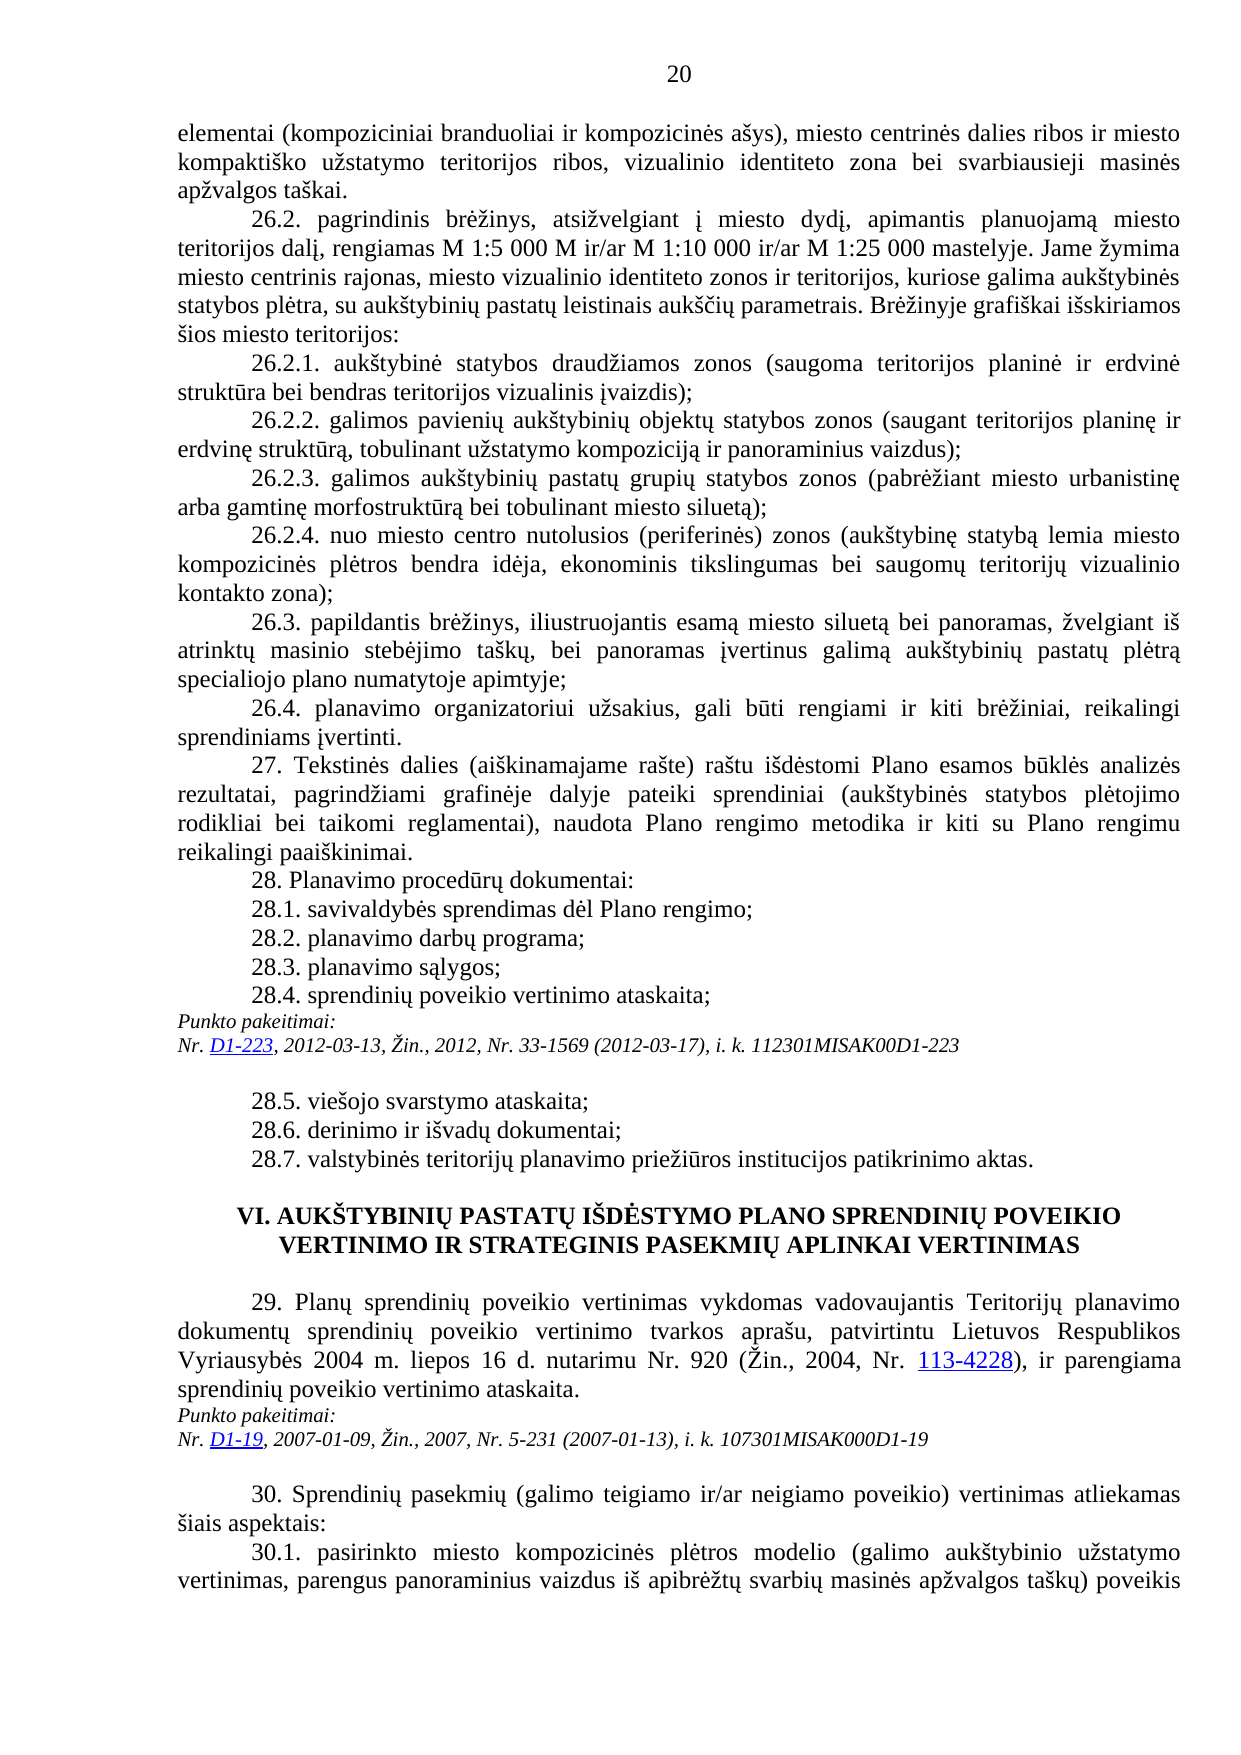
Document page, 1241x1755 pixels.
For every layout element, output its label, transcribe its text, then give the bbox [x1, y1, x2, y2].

text Nr. D1-223, 2012-03-13, Žin., 2012, Nr. 33-1569 (2012-03-17), i. k. 112301MISAK00D1-223 [177, 1033, 1181, 1057]
text 30. Sprendinių pasekmių (galimo teigiamo ir/ar neigiamo poveikio) vertinimas atliekamas šiais aspektais: [177, 1479, 1181, 1537]
text 26.2. pagrindinis brėžinys, atsižvelgiant į miesto dydį, apimantis planuojamą miesto teritorijos dalį, rengiamas M 1:5 000 M ir/ar M 1:10 000 ir/ar M 1:25 000 mastelyje. Jame žymima miesto centrinis rajonas, miesto vizualinio identiteto zonos ir teritorijos, kuriose galima aukštybinės statybos plėtra, su aukštybinių pastatų leistinais aukščių parametrais. Brėžinyje grafiškai išskiriamos šios miesto teritorijos: [177, 204, 1181, 348]
text 30.1. pasirinkto miesto kompozicinės plėtros modelio (galimo aukštybinio užstatymo vertinimas, parengus panoraminius vaizdus iš apibrėžtų svarbių masinės apžvalgos taškų) poveikis [177, 1537, 1181, 1594]
text 28. Planavimo procedūrų dokumentai: [177, 866, 1181, 894]
text Nr. D1-19, 2007-01-09, Žin., 2007, Nr. 5-231 (2007-01-13), i. k. 107301MISAK000D1-19 [177, 1427, 1181, 1451]
text 29. Planų sprendinių poveikio vertinimas vykdomas vadovaujantis Teritorijų planavimo dokumentų sprendinių poveikio vertinimo tvarkos aprašu, patvirtintu Lietuvos Respublikos Vyriausybės 2004 m. liepos 16 d. nutarimu Nr. 920 (Žin., 2004, Nr. 113-4228), ir parengiama sprendinių poveikio vertinimo ataskaita. [177, 1287, 1181, 1402]
text 28.4. sprendinių poveikio vertinimo ataskaita; [177, 981, 1181, 1009]
text 28.1. savivaldybės sprendimas dėl Plano rengimo; [177, 894, 1181, 923]
text 28.7. valstybinės teritorijų planavimo priežiūros institucijos patikrinimo aktas. [177, 1144, 1181, 1172]
text elementai (kompoziciniai branduoliai ir kompozicinės ašys), miesto centrinės dalies ribos ir miesto kompaktiško užstatymo teritorijos ribos, vizualinio identiteto zona bei svarbiausieji masinės apžvalgos taškai. [177, 118, 1181, 204]
text 26.2.3. galimos aukštybinių pastatų grupių statybos zonos (pabrėžiant miesto urbanistinę arba gamtinę morfostruktūrą bei tobulinant miesto siluetą); [177, 463, 1181, 521]
text 26.4. planavimo organizatoriui užsakius, gali būti rengiami ir kiti brėžiniai, reikalingi sprendiniams įvertinti. [177, 693, 1181, 751]
text 26.3. papildantis brėžinys, iliustruojantis esamą miesto siluetą bei panoramas, žvelgiant iš atrinktų masinio stebėjimo taškų, bei panoramas įvertinus galimą aukštybinių pastatų plėtrą specialiojo plano numatytoje apimtyje; [177, 607, 1181, 693]
text VI. AUKŠTYBINIŲ PASTATŲ IŠDĖSTYMO PLANO SPRENDINIŲ POVEIKIO VERTINIMO IR STRATEGINIS pasekmių APLINKAI VERTINIMAS [177, 1201, 1181, 1259]
text 28.6. derinimo ir išvadų dokumentai; [177, 1115, 1181, 1144]
text 28.3. planavimo sąlygos; [177, 952, 1181, 981]
text 26.2.1. aukštybinė statybos draudžiamos zonos (saugoma teritorijos planinė ir erdvinė struktūra bei bendras teritorijos vizualinis įvaizdis); [177, 348, 1181, 406]
text 27. Tekstinės dalies (aiškinamajame rašte) raštu išdėstomi Plano esamos būklės analizės rezultatai, pagrindžiami grafinėje dalyje pateiki sprendiniai (aukštybinės statybos plėtojimo rodikliai bei taikomi reglamentai), naudota Plano rengimo metodika ir kiti su Plano rengimu reikalingi paaiškinimai. [177, 751, 1181, 866]
text Punkto pakeitimai: [177, 1402, 1181, 1427]
text 26.2.2. galimos pavienių aukštybinių objektų statybos zonos (saugant teritorijos planinę ir erdvinę struktūrą, tobulinant užstatymo kompoziciją ir panoraminius vaizdus); [177, 406, 1181, 463]
text 28.2. planavimo darbų programa; [177, 923, 1181, 952]
text Punkto pakeitimai: [177, 1009, 1181, 1033]
text 28.5. viešojo svarstymo ataskaita; [177, 1086, 1181, 1115]
text 26.2.4. nuo miesto centro nutolusios (periferinės) zonos (aukštybinę statybą lemia miesto kompozicinės plėtros bendra idėja, ekonominis tikslingumas bei saugomų teritorijų vizualinio kontakto zona); [177, 521, 1181, 607]
